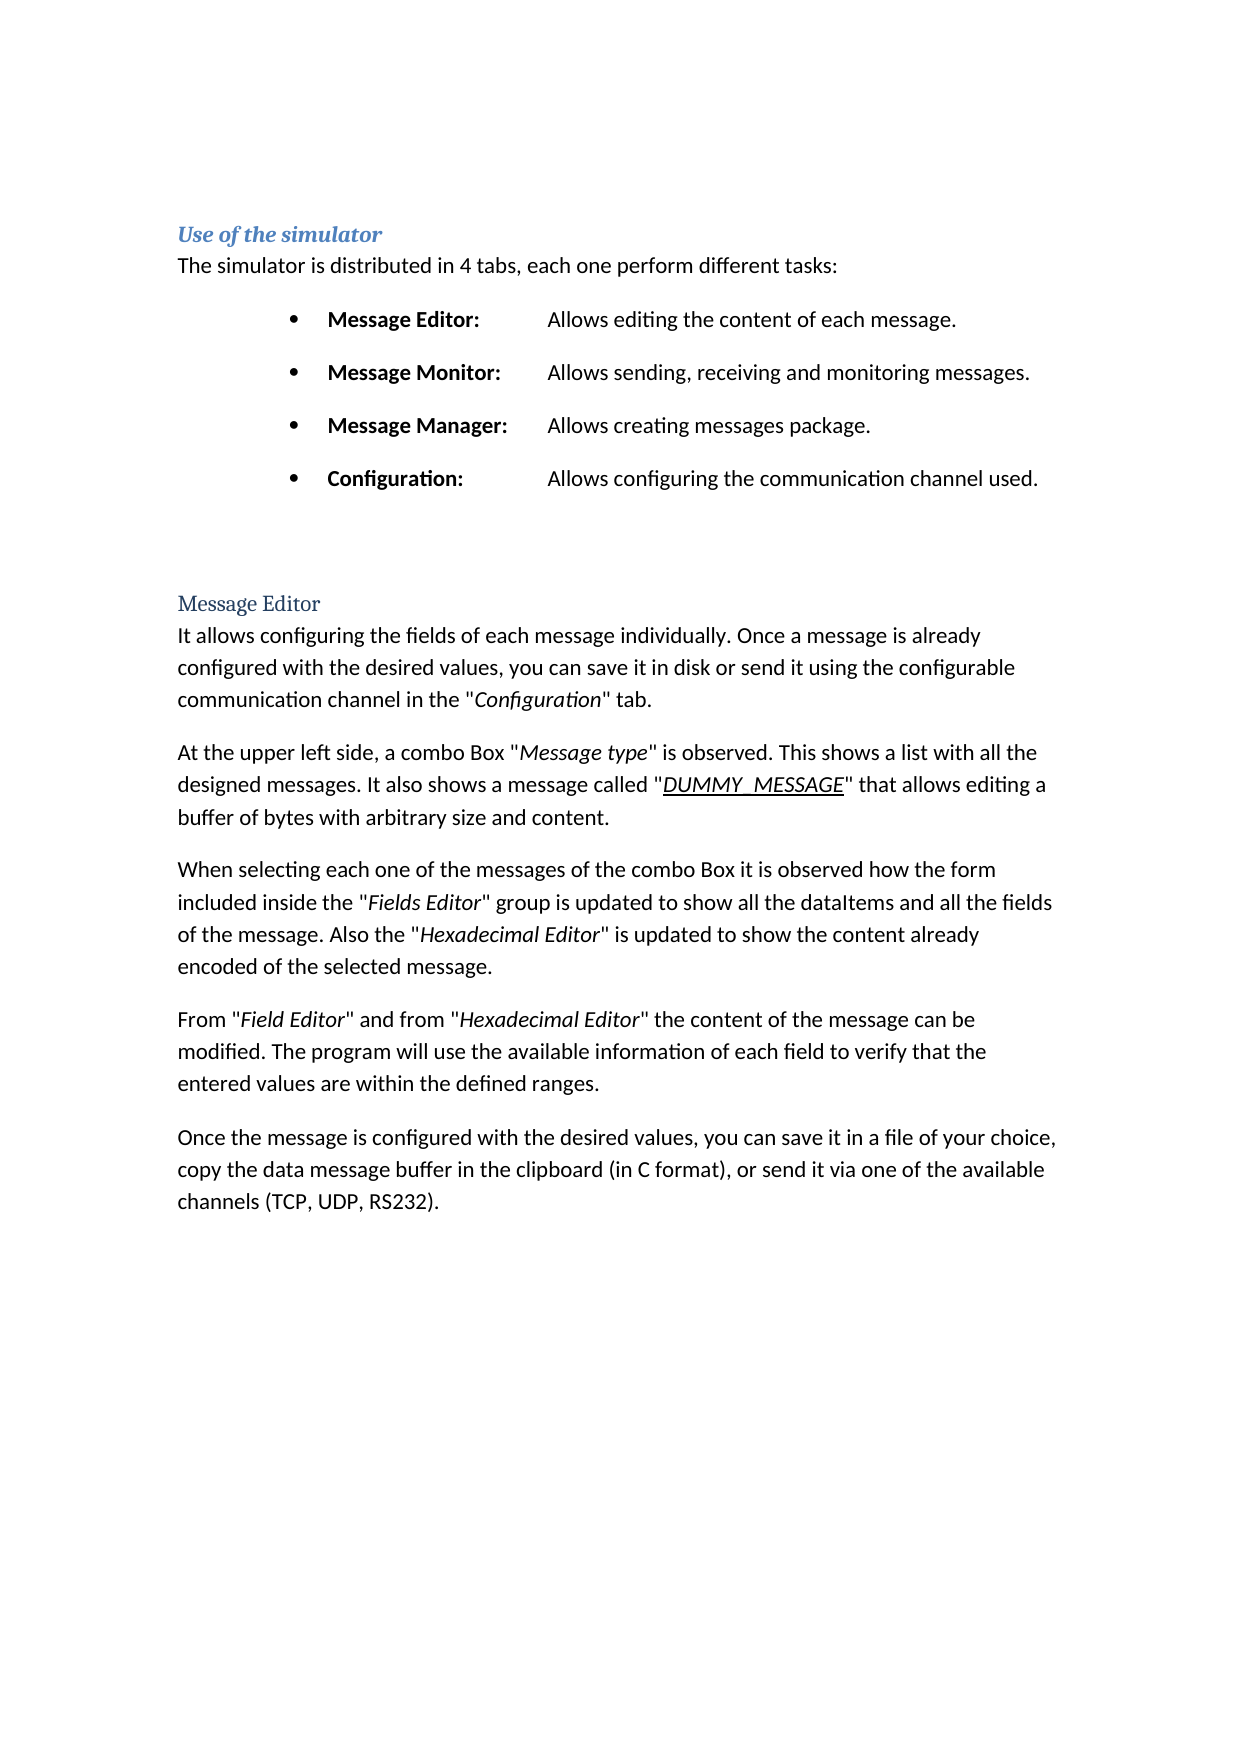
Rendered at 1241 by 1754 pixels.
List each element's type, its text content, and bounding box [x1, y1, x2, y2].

text From "Field Editor" and from "Hexadecimal Editor" the content of the message can be modified. The program will use the available information of each field to verify that the entered values are within the defined ranges. [177, 1005, 1063, 1098]
text It allows configuring the fields of each message individually. Once a message is already configured with the desired values, you can save it in disk or send it using the configurable communication channel in the "Configuration" tab. [177, 621, 1063, 713]
list Message Manager: Allows creating messages package. [290, 411, 1063, 439]
text The simulator is distributed in 4 tabs, each one perform different tasks: [177, 252, 1063, 280]
text Once the message is configured with the desired values, you can save it in a file of your choice, copy the data message buffer in the clipboard (in C format), or send it via one of the available channels (TCP, UDP, RS232). [177, 1123, 1063, 1215]
list Message Monitor: Allows sending, receiving and monitoring messages. [290, 358, 1063, 386]
text When selecting each one of the messages of the combo Box it is observed how the form included inside the "Fields Editor" group is updated to show all the dataItems and all the fields of the message. Also the "Hexadecimal Editor" is updated to show the content already encoded of the selected message. [177, 856, 1063, 980]
text At the upper left side, a combo Box "Message type" is observed. This shows a list with all the designed messages. It also shows a message called "DUMMY_MESSAGE" that allows editing a buffer of bytes with arbitrary size and content. [177, 738, 1063, 831]
subtitle Message Editor [177, 591, 1063, 617]
list Message Editor: Allows editing the content of each message. [290, 305, 1063, 333]
list Configuration: Allows configuring the communication channel used. [290, 464, 1063, 492]
subtitle Use of the simulator [177, 221, 1063, 248]
